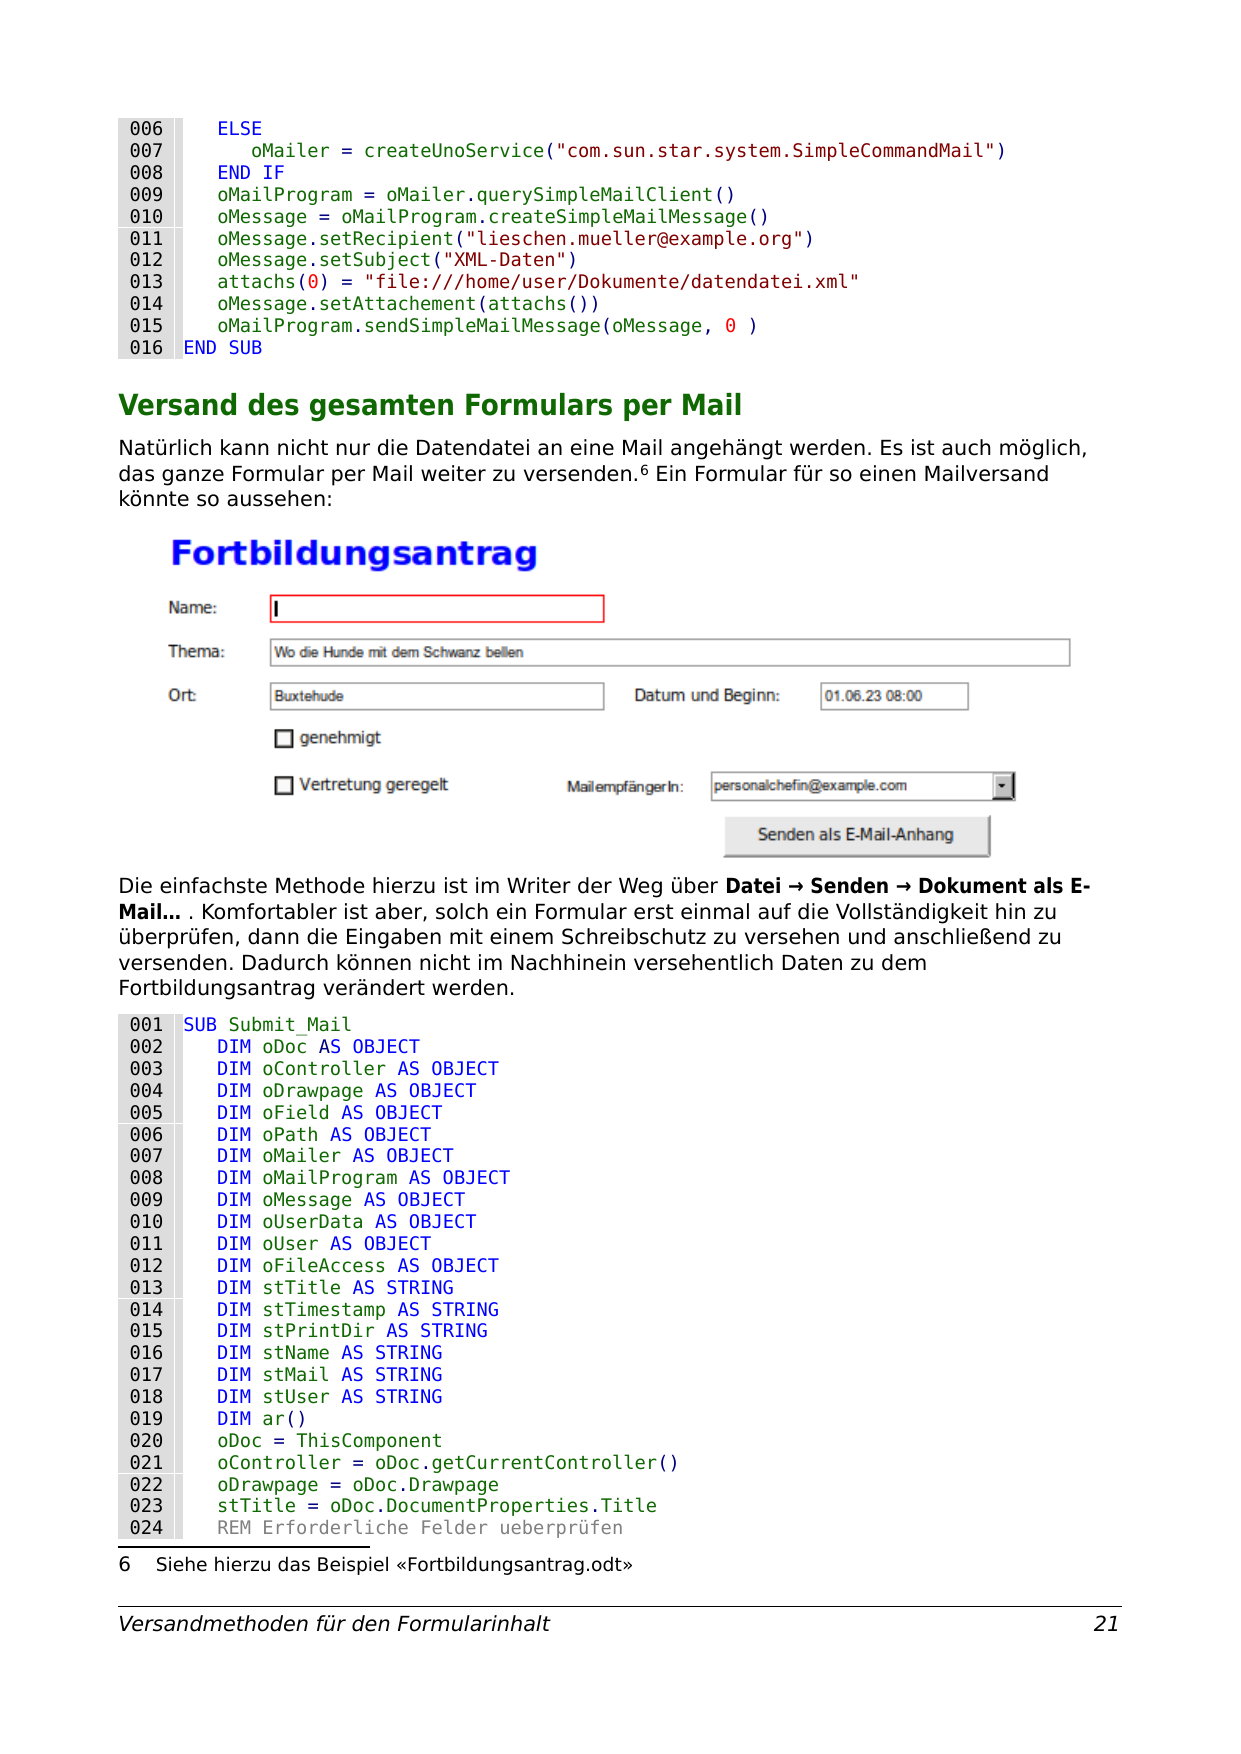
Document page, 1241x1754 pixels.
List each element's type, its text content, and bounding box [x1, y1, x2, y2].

list DIM oDrawpage AS OBJECT [183, 1080, 1122, 1102]
list END SUB [183, 337, 1122, 359]
list DIM oMailProgram AS OBJECT [183, 1167, 1122, 1189]
list END IF [183, 162, 1122, 184]
list oMessage.setSubject("XML-Daten") [183, 249, 1122, 271]
list DIM ar() [183, 1408, 1122, 1430]
list ELSE [183, 118, 1122, 140]
picture [167, 537, 1074, 861]
list DIM oController AS OBJECT [183, 1058, 1122, 1080]
list REM Erforderliche Felder ueberprüfen [183, 1517, 1122, 1539]
list attachs(0) = "file:///home/user/Dokumente/datendatei.xml" [183, 271, 1122, 293]
list DIM stTimestamp AS STRING [118, 1298, 1122, 1320]
list oMessage.setAttachement(attachs()) [183, 293, 1122, 315]
list DIM oUser AS OBJECT [183, 1233, 1122, 1255]
list DIM stName AS STRING [183, 1342, 1122, 1364]
list oMailProgram.sendSimpleMailMessage(oMessage, 0 ) [183, 315, 1122, 337]
list DIM stTitle AS STRING [183, 1277, 1122, 1298]
list oMailer = createUnoService("com.sun.star.system.SimpleCommandMail") [183, 140, 1122, 162]
list DIM oUserData AS OBJECT [183, 1211, 1122, 1233]
list DIM stPrintDir AS STRING [183, 1320, 1122, 1342]
text Die einfachste Methode hierzu ist im Writer der Weg über Datei → Senden → Dokument als E-Mail… . Komfortabler ist aber, solch ein Formular erst einmal auf die Vollständigkeit hin zu überprüfen, dann die Eingaben mit einem Schreibschutz zu versehen und anschließend zu versenden. Dadurch können nicht im Nachhinein versehentlich Daten zu dem Fortbildungsantrag verändert werden. [118, 874, 1122, 1001]
text Siehe hierzu das Beispiel «Fortbildungsantrag.odt» [118, 1553, 1122, 1576]
list oDrawpage = oDoc.Drawpage [118, 1473, 1122, 1495]
list DIM oDoc AS OBJECT [183, 1036, 1122, 1058]
text Natürlich kann nicht nur die Datendatei an eine Mail angehängt werden. Es ist auch möglich, das ganze Formular per Mail weiter zu versenden. Ein Formular für so einen Mailversand könnte so aussehen: [118, 436, 1122, 511]
list oMailProgram = oMailer.querySimpleMailClient() [183, 184, 1122, 206]
list oDoc = ThisComponent [183, 1430, 1122, 1452]
list SUB Submit_Mail [183, 1014, 1122, 1036]
list oMessage = oMailProgram.createSimpleMailMessage() [183, 206, 1122, 227]
list DIM oField AS OBJECT [183, 1102, 1122, 1123]
list oController = oDoc.getCurrentController() [183, 1452, 1122, 1473]
list DIM oPath AS OBJECT [118, 1123, 1122, 1145]
list DIM oMailer AS OBJECT [183, 1145, 1122, 1167]
list DIM oFileAccess AS OBJECT [183, 1255, 1122, 1277]
list DIM stUser AS STRING [183, 1386, 1122, 1408]
list DIM oMessage AS OBJECT [183, 1189, 1122, 1211]
list DIM stMail AS STRING [183, 1364, 1122, 1386]
subtitle Versand des gesamten Formulars per Mail [118, 388, 1122, 422]
list oMessage.setRecipient("lieschen.mueller@example.org") [118, 227, 1122, 249]
list stTitle = oDoc.DocumentProperties.Title [183, 1495, 1122, 1517]
